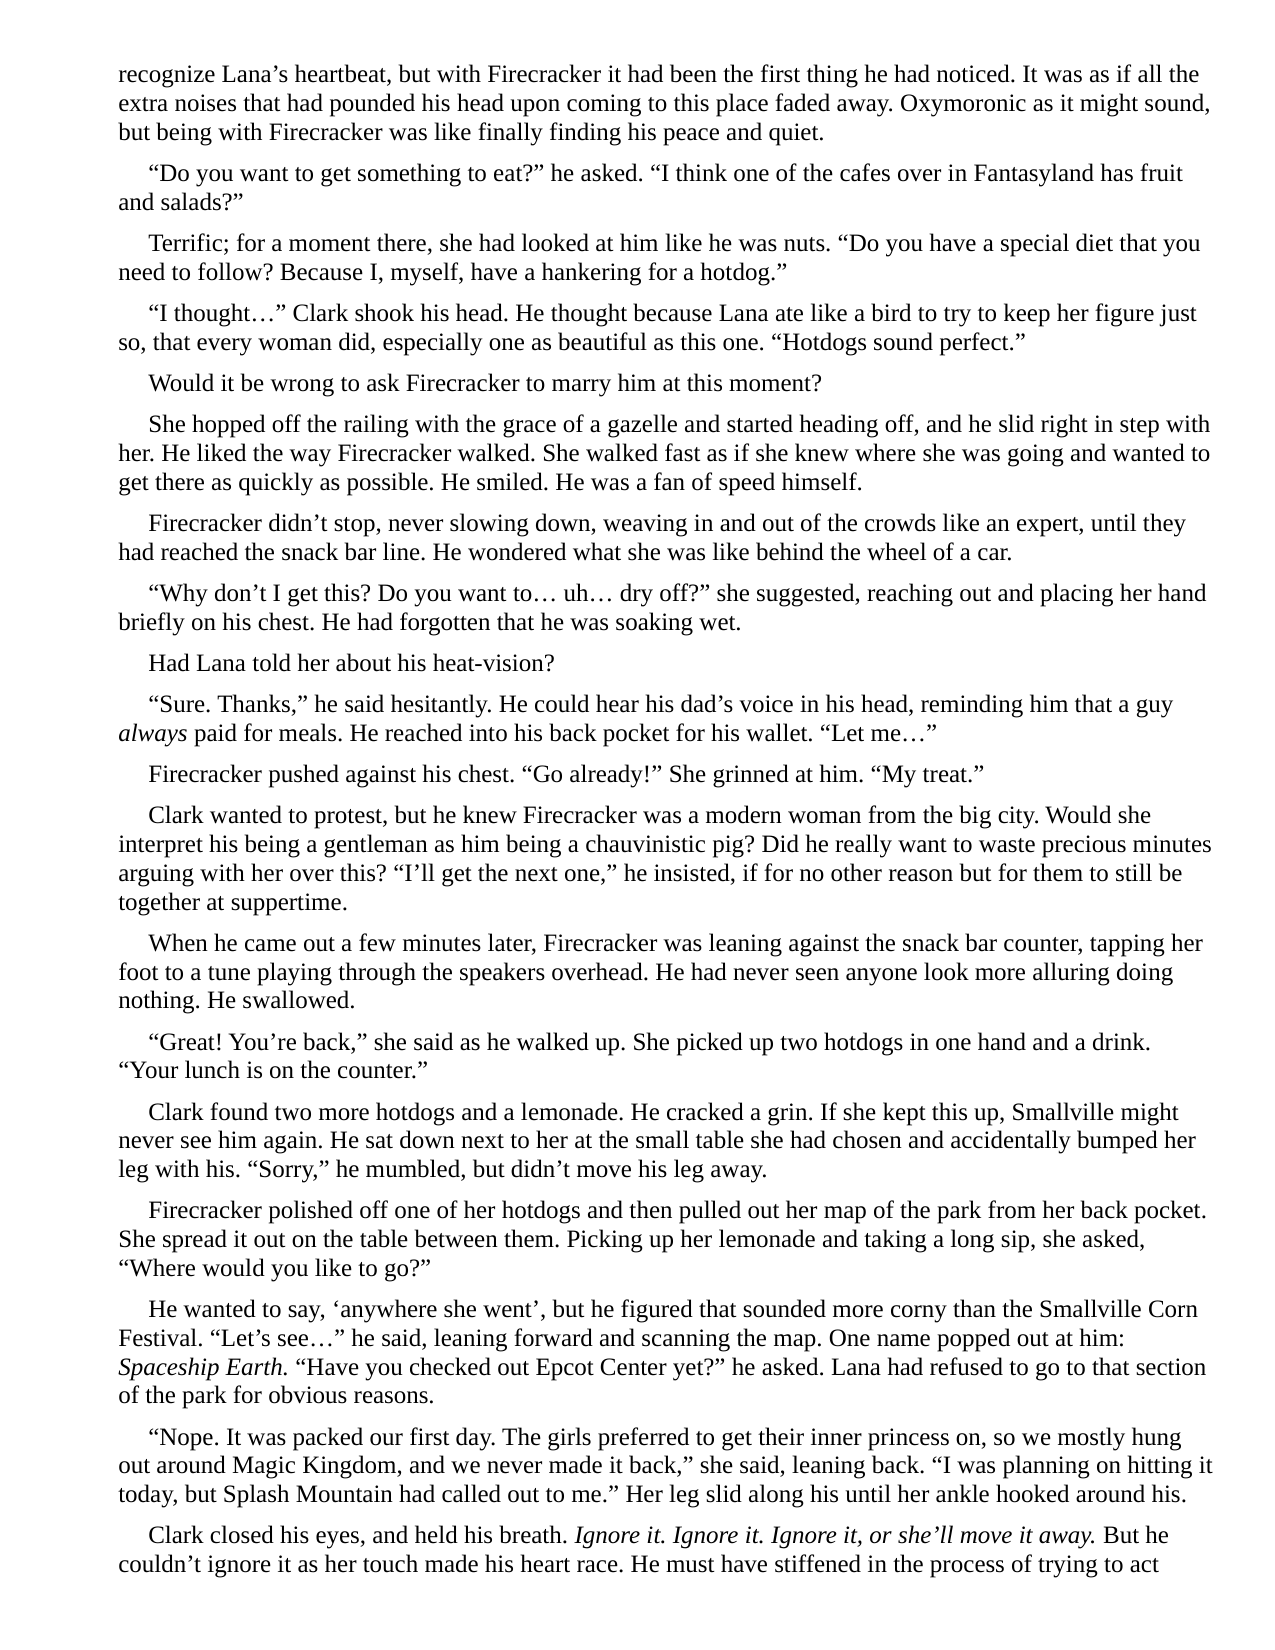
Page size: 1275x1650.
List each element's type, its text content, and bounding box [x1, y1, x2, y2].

text recognize Lana’s heartbeat, but with Firecracker it had been the first thing he had noticed. It was as if all the extra noises that had pounded his head upon coming to this place faded away. Oxymoronic as it might sound, but being with Firecracker was like finally finding his peace and quiet. [118, 59, 1216, 145]
text “I thought…” Clark shook his head. He thought because Lana ate like a bird to try to keep her figure just so, that every woman did, especially one as beautiful as this one. “Hotdogs sound perfect.” [118, 298, 1216, 355]
text “Why don’t I get this? Do you want to… uh… dry off?” she suggested, reaching out and placing her hand briefly on his chest. He had forgotten that he was soaking wet. [118, 578, 1216, 635]
text “Do you want to get something to eat?” he asked. “I think one of the cafes over in Fantasyland has fruit and salads?” [118, 158, 1216, 215]
text Would it be wrong to ask Firecracker to marry him at this moment? [118, 368, 1216, 397]
text He wanted to say, ‘anywhere she went’, but he figured that sounded more corny than the Smallville Corn Festival. “Let’s see…” he said, leaning forward and scanning the map. One name popped out at him: Spaceship Earth. “Have you checked out Epcot Center yet?” he asked. Lana had refused to go to that section of the park for obvious reasons. [118, 1294, 1216, 1409]
text Firecracker polished off one of her hotdogs and then pulled out her map of the park from her back pocket. She spread it out on the table between them. Picking up her lemonade and taking a long sip, she asked, “Where would you like to go?” [118, 1195, 1216, 1282]
text “Nope. It was packed our first day. The girls preferred to get their inner princess on, so we mostly hung out around Magic Kingdom, and we never made it back,” she said, leaning back. “I was planning on hitting it today, but Splash Mountain had called out to me.” Her leg slid along his until her ankle hooked around his. [118, 1422, 1216, 1508]
text When he came out a few minutes later, Firecracker was leaning against the snack bar counter, tapping her foot to a tune playing through the speakers overhead. He had never seen anyone look more alluring doing nothing. He swallowed. [118, 928, 1216, 1014]
text Terrific; for a moment there, she had looked at him like he was nuts. “Do you have a special diet that you need to follow? Because I, myself, have a hankering for a hotdog.” [118, 228, 1216, 285]
text Firecracker didn’t stop, never slowing down, weaving in and out of the crowds like an expert, until they had reached the snack bar line. He wondered what she was like behind the wheel of a car. [118, 508, 1216, 565]
text “Great! You’re back,” she said as he walked up. She picked up two hotdogs in one hand and a drink. “Your lunch is on the counter.” [118, 1027, 1216, 1084]
text Clark found two more hotdogs and a lemonade. He cracked a grin. If she kept this up, Smallville might never see him again. He sat down next to her at the small table she had chosen and accidentally bumped her leg with his. “Sorry,” he mumbled, but didn’t move his leg away. [118, 1097, 1216, 1183]
text “Sure. Thanks,” he said hesitantly. He could hear his dad’s voice in his head, reminding him that a guy always paid for meals. He reached into his back pocket for his wallet. “Let me…” [118, 689, 1216, 747]
text Clark closed his eyes, and held his breath. Ignore it. Ignore it. Ignore it, or she’ll move it away. But he couldn’t ignore it as her touch made his heart race. He must have stiffened in the process of trying to act [118, 1520, 1216, 1578]
text Firecracker pushed against his chest. “Go already!” She grinned at him. “My treat.” [118, 759, 1216, 788]
text Had Lana told her about his heat-vision? [118, 648, 1216, 677]
text Clark wanted to protest, but he knew Firecracker was a modern woman from the big city. Would she interpret his being a gentleman as him being a chauvinistic pig? Did he really want to waste precious minutes arguing with her over this? “I’ll get the next one,” he insisted, if for no other reason but for them to still be together at suppertime. [118, 800, 1216, 915]
text She hopped off the railing with the grace of a gazelle and started heading off, and he slid right in step with her. He liked the way Firecracker walked. She walked fast as if she knew where she was going and wanted to get there as quickly as possible. He smiled. He was a fan of speed himself. [118, 409, 1216, 495]
